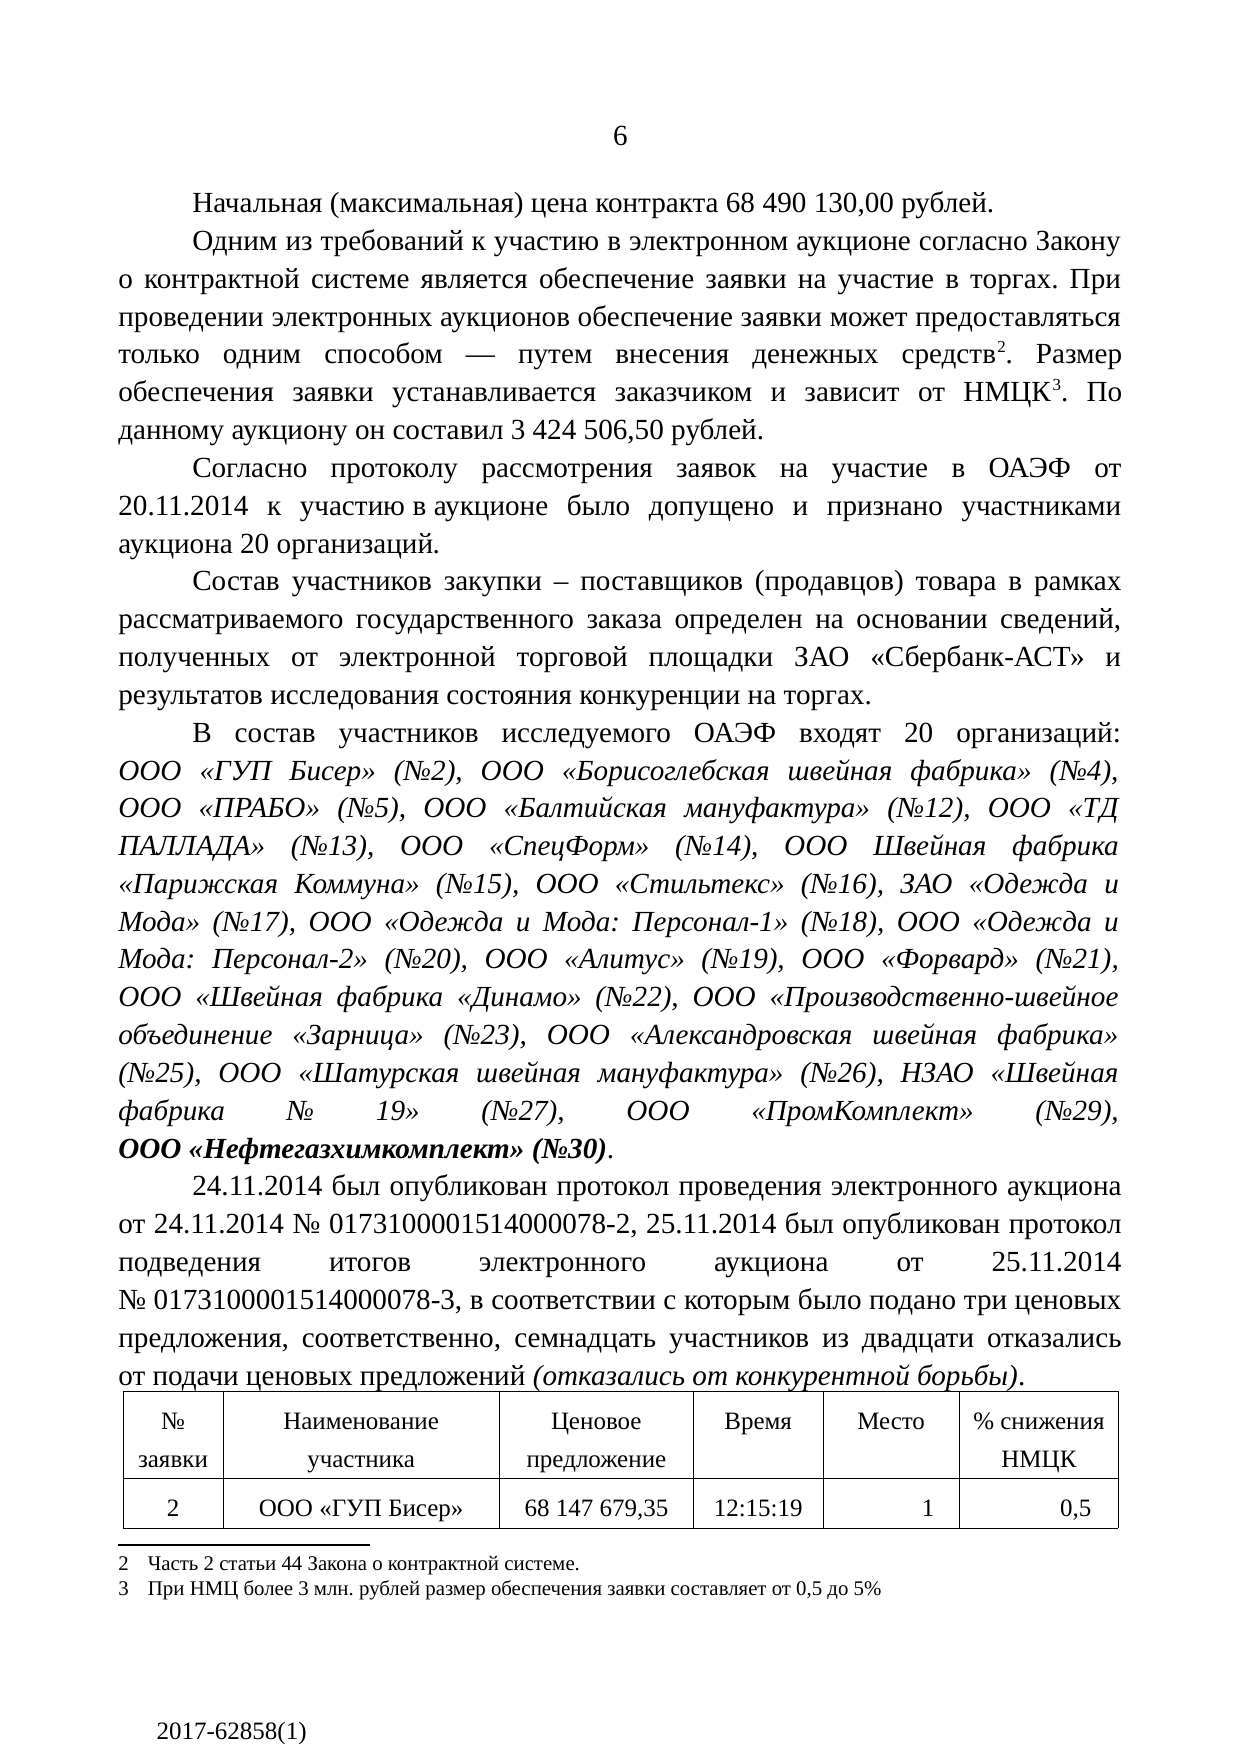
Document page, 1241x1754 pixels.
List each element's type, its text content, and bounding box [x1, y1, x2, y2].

table_header % снижения НМЦК [960, 1392, 1118, 1478]
table_cell 0,5 [960, 1479, 1118, 1528]
text Часть 2 статьи 44 Закона о контрактной системе. [118, 1551, 1122, 1575]
text Начальная (максимальная) цена контракта 68 490 130,00 рублей. [118, 181, 1122, 219]
table_header Время [694, 1392, 823, 1478]
table_cell 68 147 679,35 [500, 1479, 693, 1528]
text В состав участников исследуемого ОАЭФ входят 20 организаций: ООО «ГУП Бисер» (№2), ООО «Борисоглебская швейная фабрика» (№4), ООО «ПРАБО» (№5), ООО «Балтийская мануфактура» (№12), ООО «ТД ПАЛЛАДА» (№13), ООО «СпецФорм» (№14), ООО Швейная фабрика «Парижская Коммуна» (№15), ООО «Стильтекс» (№16), ЗАО «Одежда и Мода» (№17), ООО «Одежда и Мода: Персонал-1» (№18), ООО «Одежда и Мода: Персонал-2» (№20), ООО «Алитус» (№19), ООО «Форвард» (№21), ООО «Швейная фабрика «Динамо» (№22), ООО «Производственно-швейное объединение «Зарница» (№23), ООО «Александровская швейная фабрика» (№25), ООО «Шатурская швейная мануфактура» (№26), НЗАО «Швейная фабрика № 19» (№27), ООО «ПромКомплект» (№29), ООО «Нефтегазхимкомплект» (№30). [118, 711, 1122, 1164]
text 24.11.2014 был опубликован протокол проведения электронного аукциона от 24.11.2014 № 0173100001514000078-2, 25.11.2014 был опубликован протокол подведения итогов электронного аукциона от 25.11.2014 № 0173100001514000078-3, в соответствии с которым было подано три ценовых предложения, соответственно, семнадцать участников из двадцати отказались от подачи ценовых предложений (отказались от конкурентной борьбы). [118, 1164, 1122, 1391]
table_header Место [824, 1392, 959, 1478]
table_header Ценовое предложение [500, 1392, 693, 1478]
table_header Наименование участника [224, 1392, 499, 1478]
table_cell 12:15:19 [694, 1479, 823, 1528]
table_cell 2 [124, 1479, 223, 1528]
table_cell ООО «ГУП Бисер» [224, 1479, 499, 1528]
text Одним из требований к участию в электронном аукционе согласно Закону о контрактной системе является обеспечение заявки на участие в торгах. При проведении электронных аукционов обеспечение заявки может предоставляться только одним способом — путем внесения денежных средств. Размер обеспечения заявки устанавливается заказчиком и зависит от НМЦК. По данному аукциону он составил 3 424 506,50 рублей. [118, 219, 1122, 446]
table_header № заявки [124, 1392, 223, 1478]
table_cell 1 [824, 1479, 959, 1528]
text При НМЦ более 3 млн. рублей размер обеспечения заявки составляет от 0,5 до 5% [118, 1575, 1122, 1599]
text Согласно протоколу рассмотрения заявок на участие в ОАЭФ от 20.11.2014 к участию в аукционе было допущено и признано участниками аукциона 20 организаций. [118, 446, 1122, 559]
text Состав участников закупки – поставщиков (продавцов) товара в рамках рассматриваемого государственного заказа определен на основании сведений, полученных от электронной торговой площадки ЗАО «Сбербанк-АСТ» и результатов исследования состояния конкуренции на торгах. [118, 559, 1122, 711]
